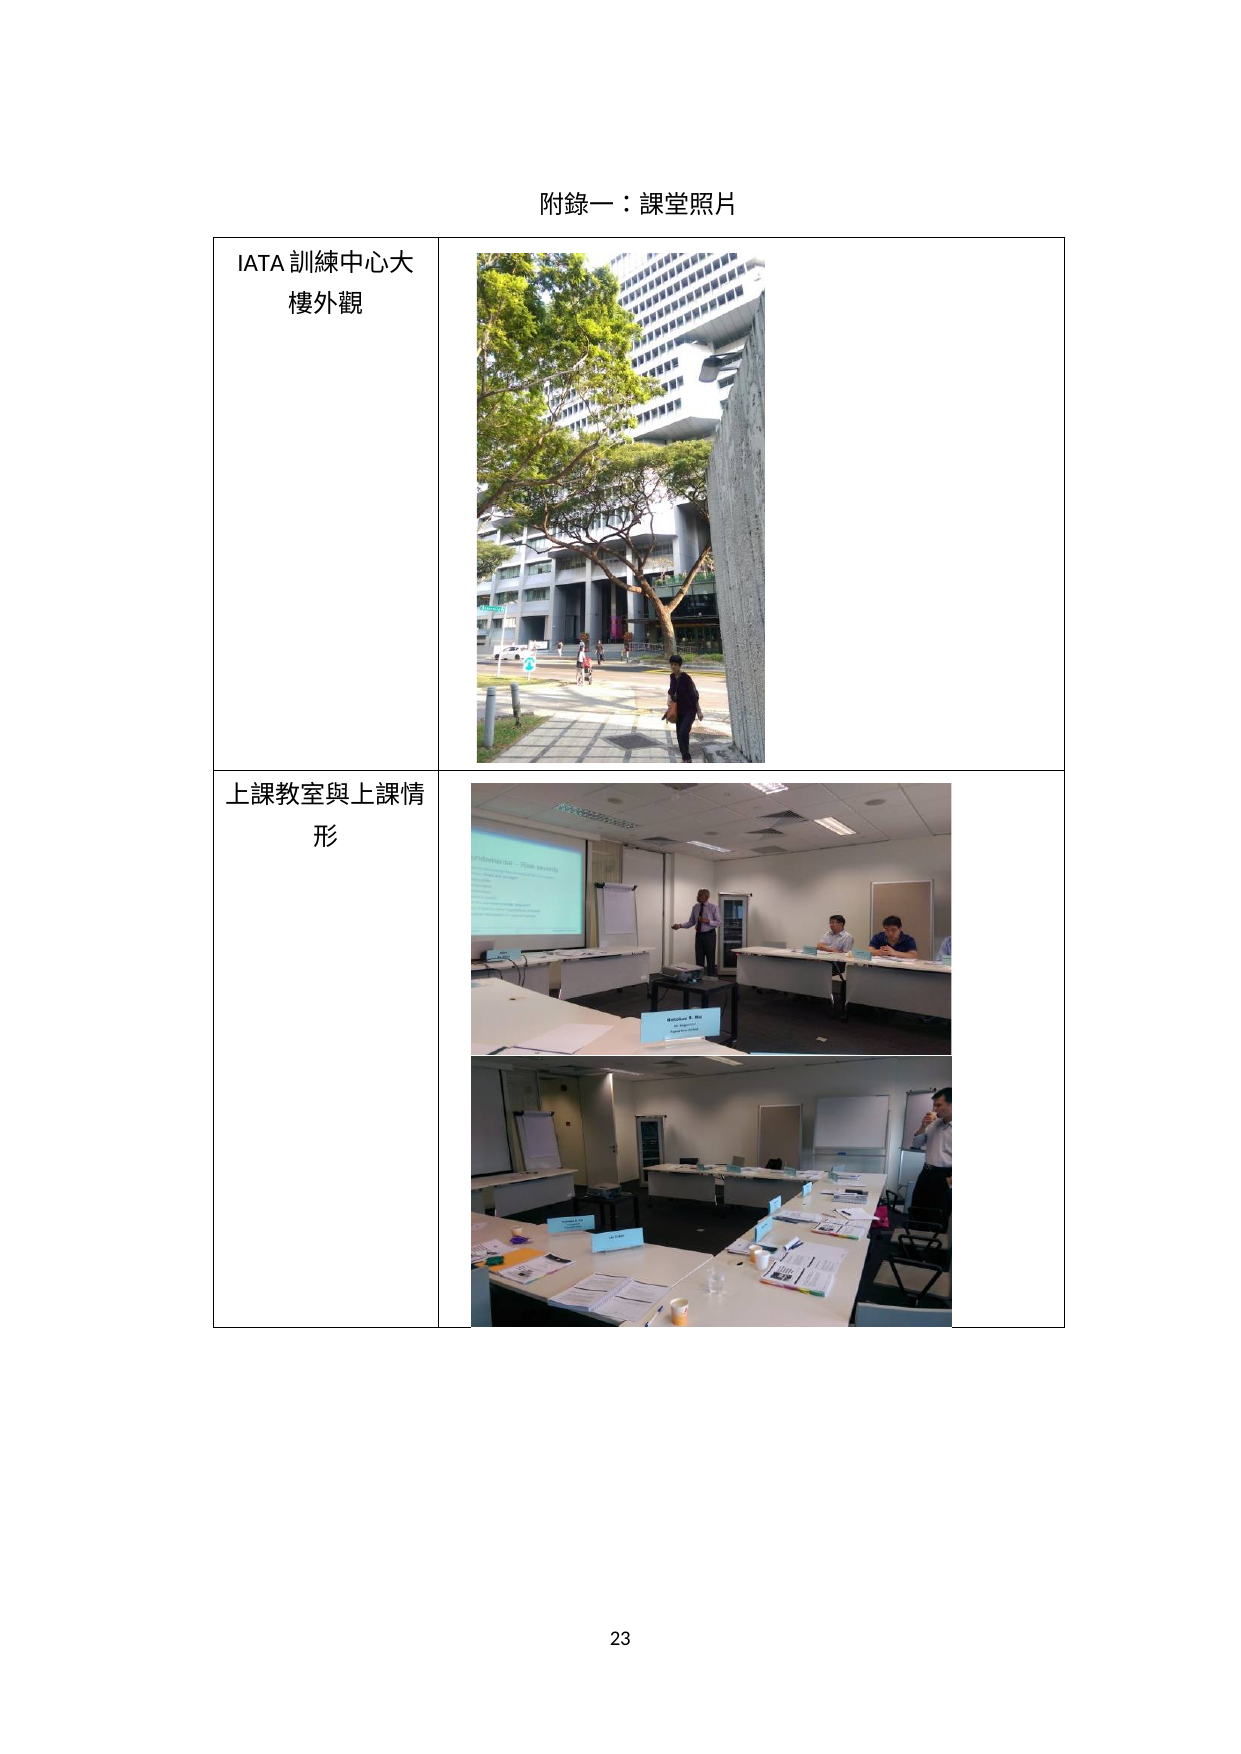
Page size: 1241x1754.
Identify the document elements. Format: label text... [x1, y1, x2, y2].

table_cell 上課教室與上課情形 [214, 771, 438, 1327]
picture [471, 1056, 952, 1327]
table_header IATA訓練中心大樓外觀 [214, 238, 438, 769]
subtitle 附錄一：課堂照片 [225, 181, 1053, 222]
table_header [439, 238, 1064, 769]
picture [476, 253, 765, 763]
picture [471, 783, 952, 1055]
table_cell [439, 771, 1064, 1328]
